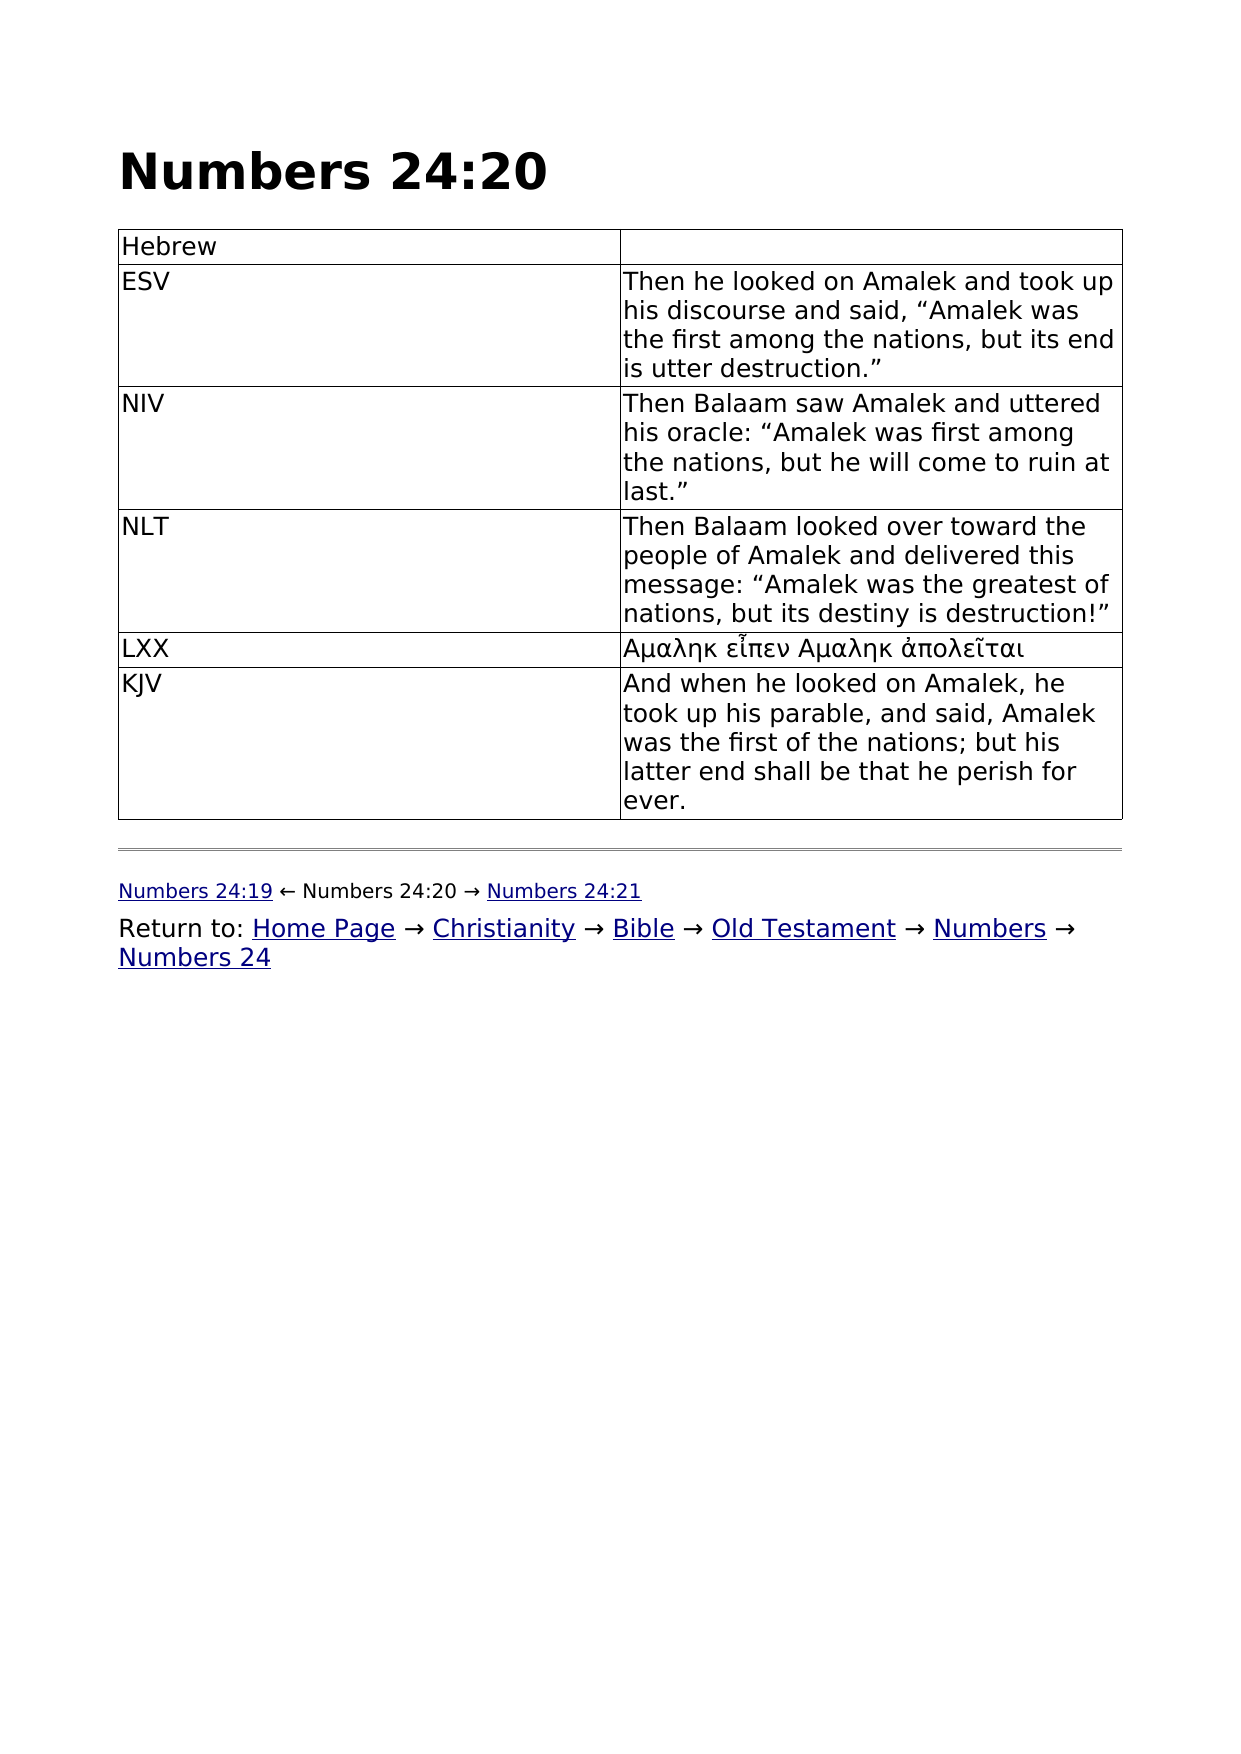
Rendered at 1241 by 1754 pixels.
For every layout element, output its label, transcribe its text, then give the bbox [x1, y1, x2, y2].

table_cell And when he looked on Amalek, he took up his parable, and said, Amalek was the first of the nations; but his latter end shall be that he perish for ever. [621, 668, 1122, 818]
table_cell NLT [119, 510, 620, 632]
text Return to: Home Page → Christianity → Bible → Old Testament → Numbers → Numbers 24 [118, 914, 1122, 972]
table_cell NIV [119, 387, 620, 509]
table_header Hebrew [119, 230, 620, 264]
table_cell Then Balaam looked over toward the people of Amalek and delivered this message: “Amalek was the greatest of nations, but its destiny is destruction!” [621, 510, 1122, 632]
table_cell Then Balaam saw Amalek and uttered his oracle: “Amalek was first among the nations, but he will come to ruin at last.” [621, 387, 1122, 509]
table_cell ESV [119, 265, 620, 386]
text Numbers 24:19 ← Numbers 24:20 → Numbers 24:21 [118, 880, 1122, 914]
subtitle Numbers 24:20 [118, 143, 1122, 201]
table_cell Then he looked on Amalek and took up his discourse and said, “Amalek was the first among the nations, but its end is utter destruction.” [621, 265, 1122, 386]
table_cell LXX [119, 633, 620, 667]
table_cell Αμαληκ εἶπεν Αμαληκ ἀπολεῖται [621, 633, 1122, 667]
table_header [621, 230, 1122, 264]
table_cell KJV [119, 668, 620, 818]
